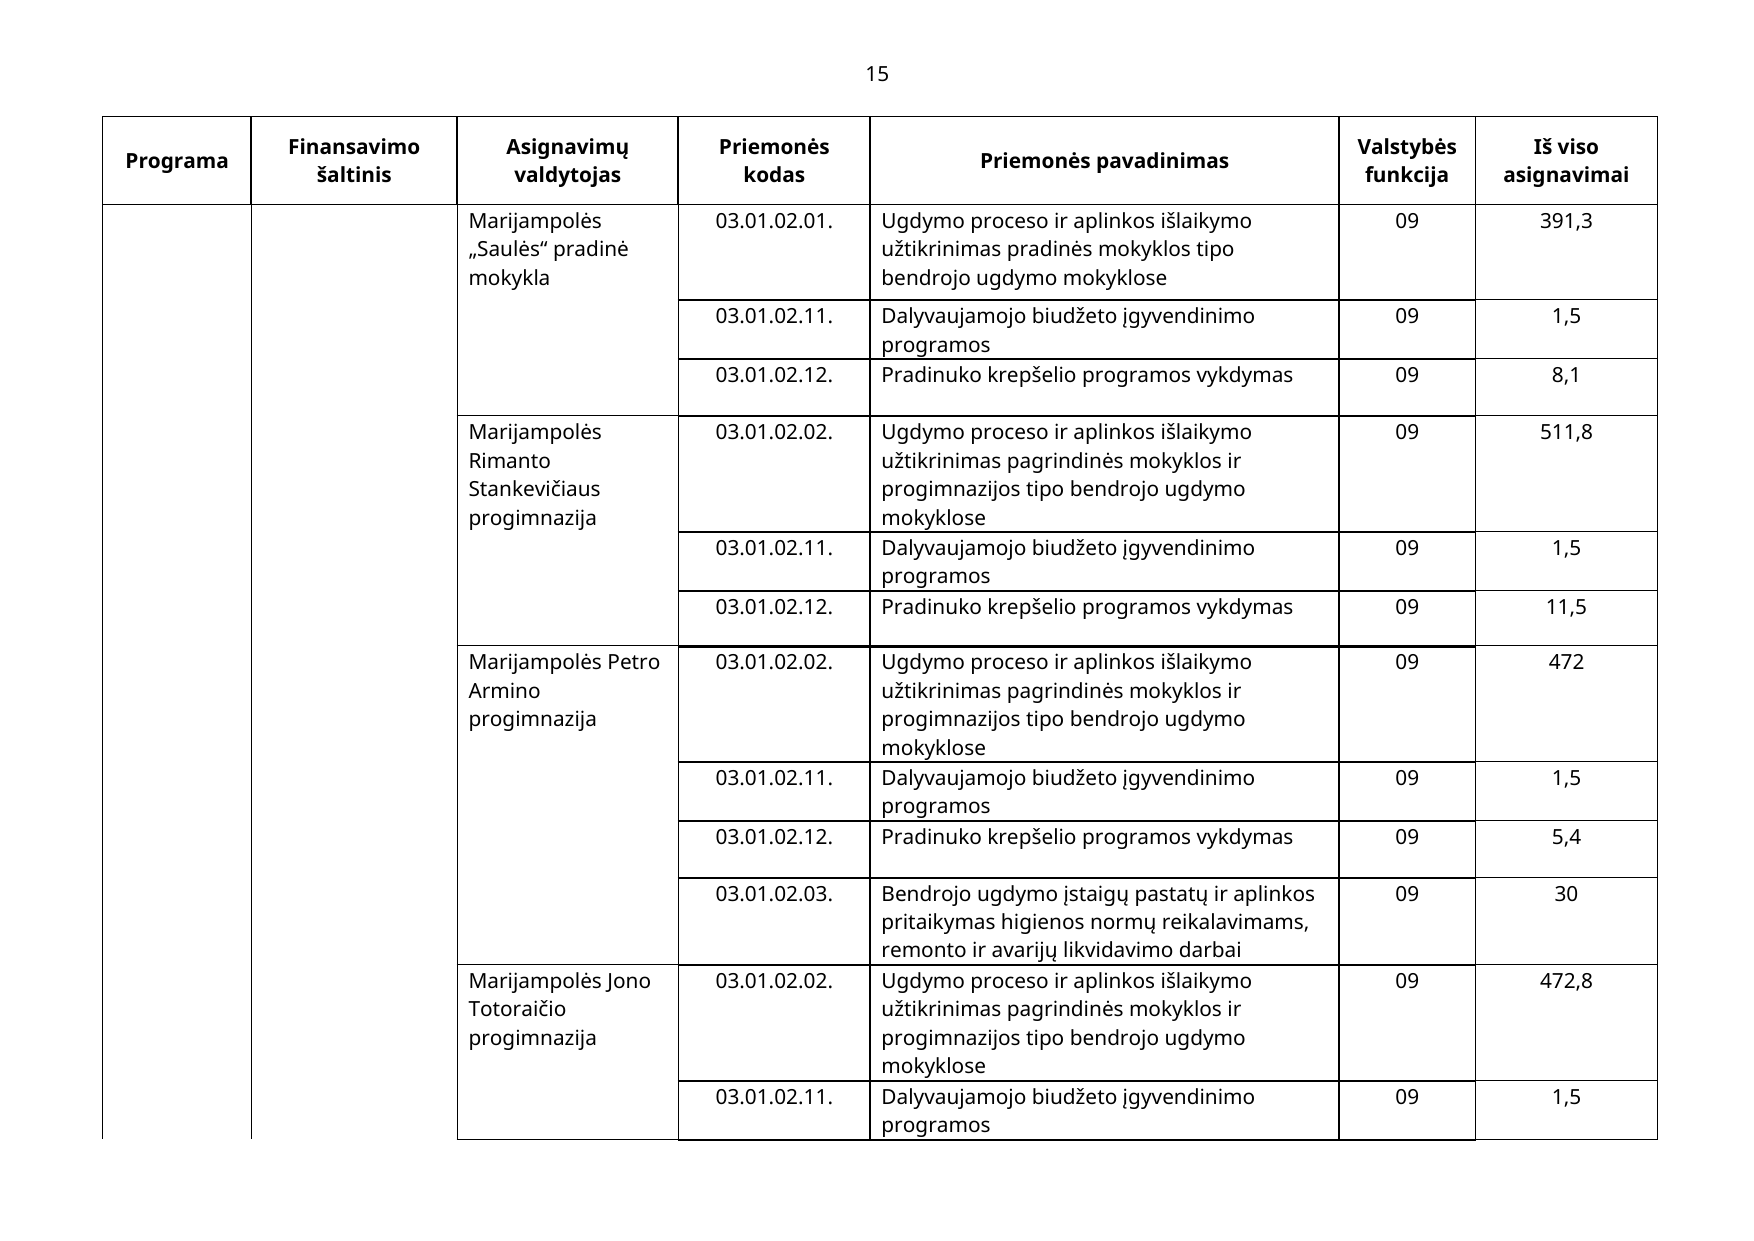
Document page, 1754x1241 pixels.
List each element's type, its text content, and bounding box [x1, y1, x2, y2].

table_cell 1,5 [1476, 1081, 1657, 1139]
table_cell Dalyvaujamojo biudžeto įgyvendinimo programos [871, 1082, 1338, 1139]
table_cell 09 [1340, 533, 1475, 590]
table_cell 09 [1340, 360, 1475, 415]
table_cell 03.01.02.11. [679, 533, 869, 590]
table_cell 5,4 [1476, 821, 1657, 877]
table_cell 472,8 [1476, 965, 1657, 1080]
table_cell Marijampolės Petro Armino progimnazija [458, 646, 678, 964]
table_cell 1,5 [1476, 762, 1657, 820]
table_cell Ugdymo proceso ir aplinkos išlaikymo užtikrinimas pagrindinės mokyklos ir progimnazijos tipo bendrojo ugdymo mokyklose [871, 417, 1338, 531]
table_cell [252, 205, 457, 1139]
table_cell 03.01.02.02. [679, 648, 869, 761]
table_cell 09 [1340, 966, 1475, 1080]
table_cell Marijampolės Jono Totoraičio progimnazija [458, 965, 678, 1139]
table_cell 09 [1340, 205, 1475, 299]
table_cell 09 [1340, 301, 1475, 358]
table_header Finansavimo šaltinis [252, 117, 456, 204]
table_cell 09 [1340, 822, 1475, 877]
table_cell 1,5 [1476, 532, 1657, 590]
table_cell 09 [1340, 763, 1475, 820]
table_cell Dalyvaujamojo biudžeto įgyvendinimo programos [871, 763, 1338, 820]
table_cell Marijampolės Rimanto Stankevičiaus progimnazija [458, 416, 678, 645]
table_cell Bendrojo ugdymo įstaigų pastatų ir aplinkos pritaikymas higienos normų reikalavimams, remonto ir avarijų likvidavimo darbai [871, 879, 1338, 964]
table_cell Pradinuko krepšelio programos vykdymas [871, 822, 1338, 877]
table_cell Marijampolės „Saulės“ pradinė mokykla [458, 205, 678, 415]
table_cell 09 [1340, 417, 1475, 531]
table_cell 511,8 [1476, 416, 1657, 531]
table_cell Pradinuko krepšelio programos vykdymas [871, 360, 1338, 415]
table_cell 09 [1340, 648, 1475, 761]
table_cell Ugdymo proceso ir aplinkos išlaikymo užtikrinimas pradinės mokyklos tipo bendrojo ugdymo mokyklose [871, 205, 1338, 299]
table_cell [103, 531, 251, 1139]
table_cell 8,1 [1476, 359, 1657, 415]
table_cell 03.01.02.12. [679, 360, 869, 415]
table_cell 1,5 [1476, 300, 1657, 358]
table_cell Ugdymo proceso ir aplinkos išlaikymo užtikrinimas pagrindinės mokyklos ir progimnazijos tipo bendrojo ugdymo mokyklose [871, 966, 1338, 1080]
table_cell 09 [1340, 879, 1475, 964]
table_cell 11,5 [1476, 591, 1657, 645]
table_cell 03.01.02.12. [679, 592, 869, 645]
table_header Valstybės funkcija [1340, 117, 1475, 204]
table_header Priemonės pavadinimas [871, 117, 1338, 204]
table_cell 30 [1476, 878, 1657, 964]
table_cell 03.01.02.11. [679, 301, 869, 358]
table_cell [103, 205, 251, 531]
table_cell 391,3 [1476, 205, 1657, 299]
table_header Iš viso asignavimai [1476, 117, 1657, 204]
table_cell 03.01.02.01. [679, 205, 869, 299]
table_header Programa [103, 117, 250, 204]
table_cell 09 [1340, 1082, 1475, 1139]
table_header Asignavimų valdytojas [458, 117, 677, 204]
table_cell 09 [1340, 592, 1475, 645]
table_cell Dalyvaujamojo biudžeto įgyvendinimo programos [871, 301, 1338, 358]
table_cell Dalyvaujamojo biudžeto įgyvendinimo programos [871, 533, 1338, 590]
table_cell 03.01.02.11. [679, 1082, 869, 1139]
table_cell 03.01.02.02. [679, 417, 869, 531]
table_cell 03.01.02.03. [679, 879, 869, 964]
table_cell 03.01.02.02. [679, 966, 869, 1080]
table_header Priemonės kodas [679, 117, 869, 204]
table_cell Ugdymo proceso ir aplinkos išlaikymo užtikrinimas pagrindinės mokyklos ir progimnazijos tipo bendrojo ugdymo mokyklose [871, 648, 1338, 761]
table_cell Pradinuko krepšelio programos vykdymas [871, 592, 1338, 645]
table_cell 03.01.02.12. [679, 822, 869, 877]
table_cell 03.01.02.11. [679, 763, 869, 820]
table_cell 472 [1476, 646, 1657, 761]
